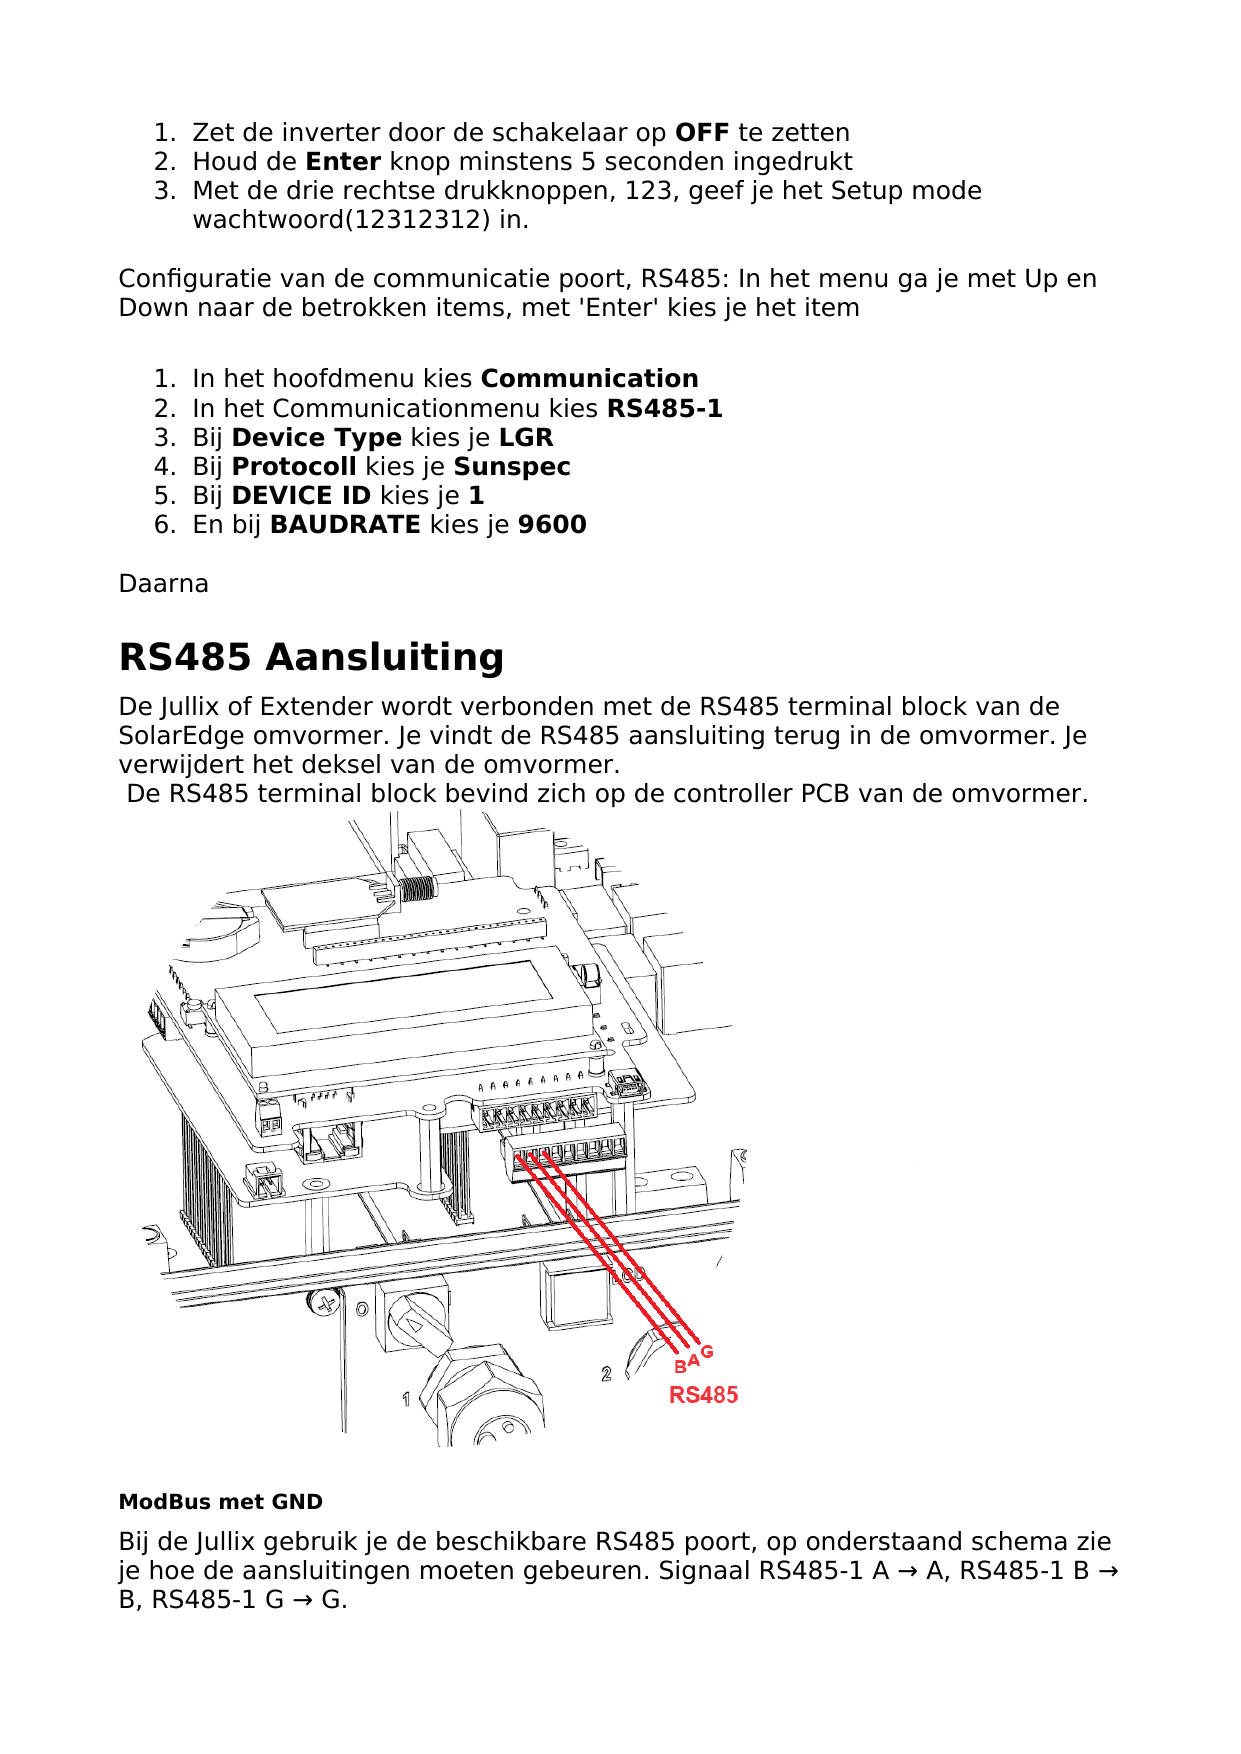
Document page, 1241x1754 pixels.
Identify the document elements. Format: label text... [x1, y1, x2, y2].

subtitle ModBus met GND [118, 1490, 1122, 1514]
text Configuratie van de communicatie poort, RS485: In het menu ga je met Up en Down naar de betrokken items, met 'Enter' kies je het item [118, 264, 1122, 323]
picture [126, 808, 1064, 1447]
list In het Communicationmenu kies RS485-1 [177, 394, 1122, 423]
list Zet de inverter door de schakelaar op OFF te zetten [177, 118, 1122, 147]
list Bij Protocoll kies je Sunspec [177, 452, 1122, 481]
text De Jullix of Extender wordt verbonden met de RS485 terminal block van de SolarEdge omvormer. Je vindt de RS485 aansluiting terug in de omvormer. Je verwijdert het deksel van de omvormer. De RS485 terminal block bevind zich op de controller PCB van de omvormer. [118, 692, 1122, 1453]
list Bij DEVICE ID kies je 1 [177, 481, 1122, 510]
list Bij Device Type kies je LGR [177, 423, 1122, 452]
list In het hoofdmenu kies Communication [177, 364, 1122, 394]
subtitle RS485 Aansluiting [118, 636, 1122, 679]
list Houd de Enter knop minstens 5 seconden ingedrukt [177, 147, 1122, 176]
list En bij BAUDRATE kies je 9600 [177, 510, 1122, 539]
text Daarna [118, 569, 1122, 598]
list Met de drie rechtse drukknoppen, 123, geef je het Setup mode wachtwoord(12312312) in. [177, 176, 1122, 235]
text Bij de Jullix gebruik je de beschikbare RS485 poort, op onderstaand schema zie je hoe de aansluitingen moeten gebeuren. Signaal RS485-1 A → A, RS485-1 B → B, RS485-1 G → G. [118, 1527, 1122, 1614]
